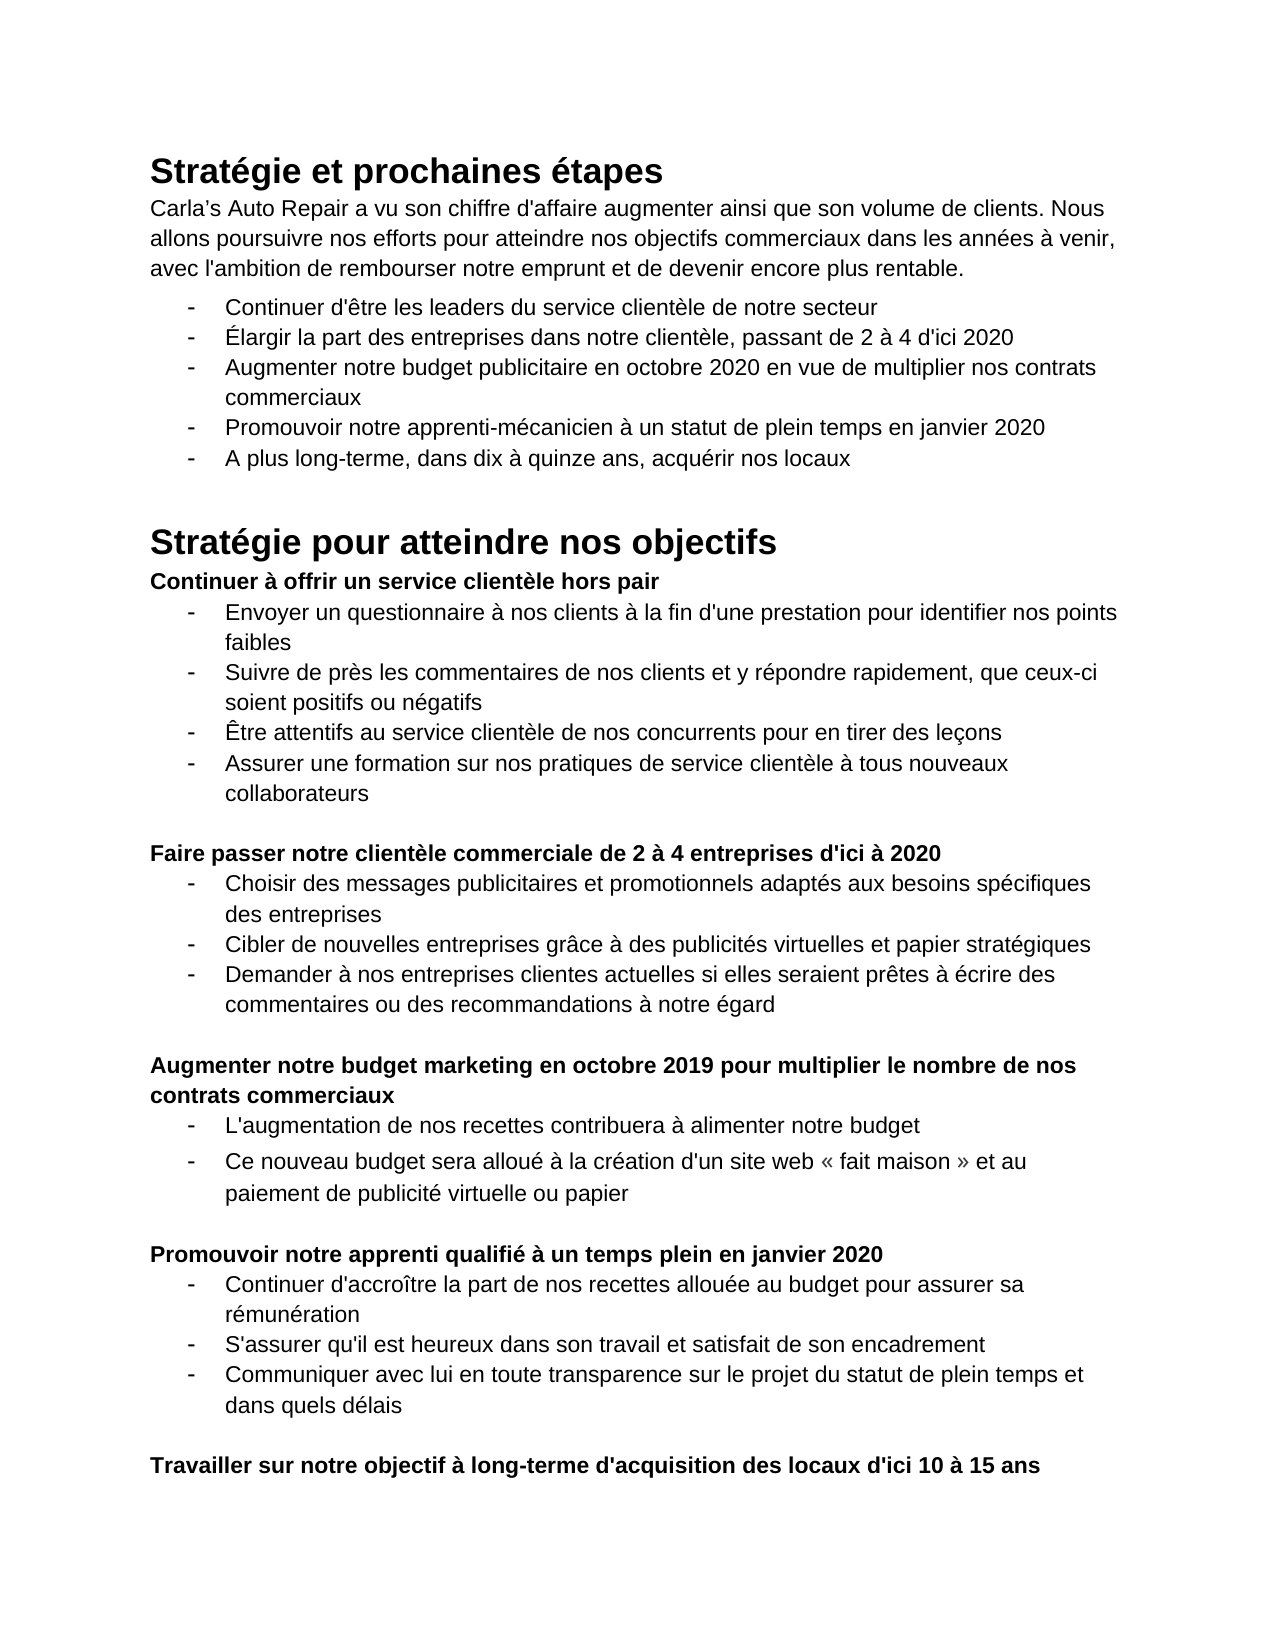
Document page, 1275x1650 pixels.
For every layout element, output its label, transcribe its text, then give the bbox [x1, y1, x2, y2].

list Continuer d'être les leaders du service clientèle de notre secteur [187, 293, 1125, 320]
list Choisir des messages publicitaires et promotionnels adaptés aux besoins spécifiques des entreprises [187, 870, 1125, 927]
list Suivre de près les commentaires de nos clients et y répondre rapidement, que ceux-ci soient positifs ou négatifs [187, 659, 1125, 716]
list Communiquer avec lui en toute transparence sur le projet du statut de plein temps et dans quels délais [187, 1361, 1125, 1448]
text Promouvoir notre apprenti qualifié à un temps plein en janvier 2020 [150, 1241, 1125, 1267]
list Assurer une formation sur nos pratiques de service clientèle à tous nouveaux collaborateurs [187, 749, 1125, 806]
list Promouvoir notre apprenti-mécanicien à un statut de plein temps en janvier 2020 [187, 414, 1125, 441]
text Faire passer notre clientèle commerciale de 2 à 4 entreprises d'ici à 2020 [150, 840, 1125, 867]
list Cibler de nouvelles entreprises grâce à des publicités virtuelles et papier stratégiques [187, 931, 1125, 957]
list Augmenter notre budget publicitaire en octobre 2020 en vue de multiplier nos contrats commerciaux [187, 354, 1125, 411]
list Continuer d'accroître la part de nos recettes allouée au budget pour assurer sa rémunération [187, 1271, 1125, 1327]
text Continuer à offrir un service clientèle hors pair [150, 568, 1125, 595]
list A plus long-terme, dans dix à quinze ans, acquérir nos locaux [187, 444, 1125, 471]
subtitle Stratégie et prochaines étapes Carla’s Auto Repair a vu son chiffre d'affaire augmenter ainsi que son volume de clients. Nous allons poursuivre nos efforts pour atteindre nos objectifs commerciaux dans les années à venir, avec l'ambition de rembourser notre emprunt et de devenir encore plus rentable. [150, 150, 1125, 281]
list Ce nouveau budget sera alloué à la création d'un site web « fait maison » et au paiement de publicité virtuelle ou papier [187, 1142, 1125, 1237]
list Demander à nos entreprises clientes actuelles si elles seraient prêtes à écrire des commentaires ou des recommandations à notre égard [187, 961, 1125, 1048]
text Augmenter notre budget marketing en octobre 2019 pour multiplier le nombre de nos contrats commerciaux [150, 1052, 1125, 1108]
text Stratégie pour atteindre nos objectifs [150, 522, 1125, 562]
list Envoyer un questionnaire à nos clients à la fin d'une prestation pour identifier nos points faibles [187, 598, 1125, 655]
list S'assurer qu'il est heureux dans son travail et satisfait de son encadrement [187, 1331, 1125, 1358]
list Élargir la part des entreprises dans notre clientèle, passant de 2 à 4 d'ici 2020 [187, 324, 1125, 350]
text Travailler sur notre objectif à long-terme d'acquisition des locaux d'ici 10 à 15 ans [150, 1452, 1125, 1478]
list Être attentifs au service clientèle de nos concurrents pour en tirer des leçons [187, 719, 1125, 746]
list L'augmentation de nos recettes contribuera à alimenter notre budget [187, 1112, 1125, 1138]
